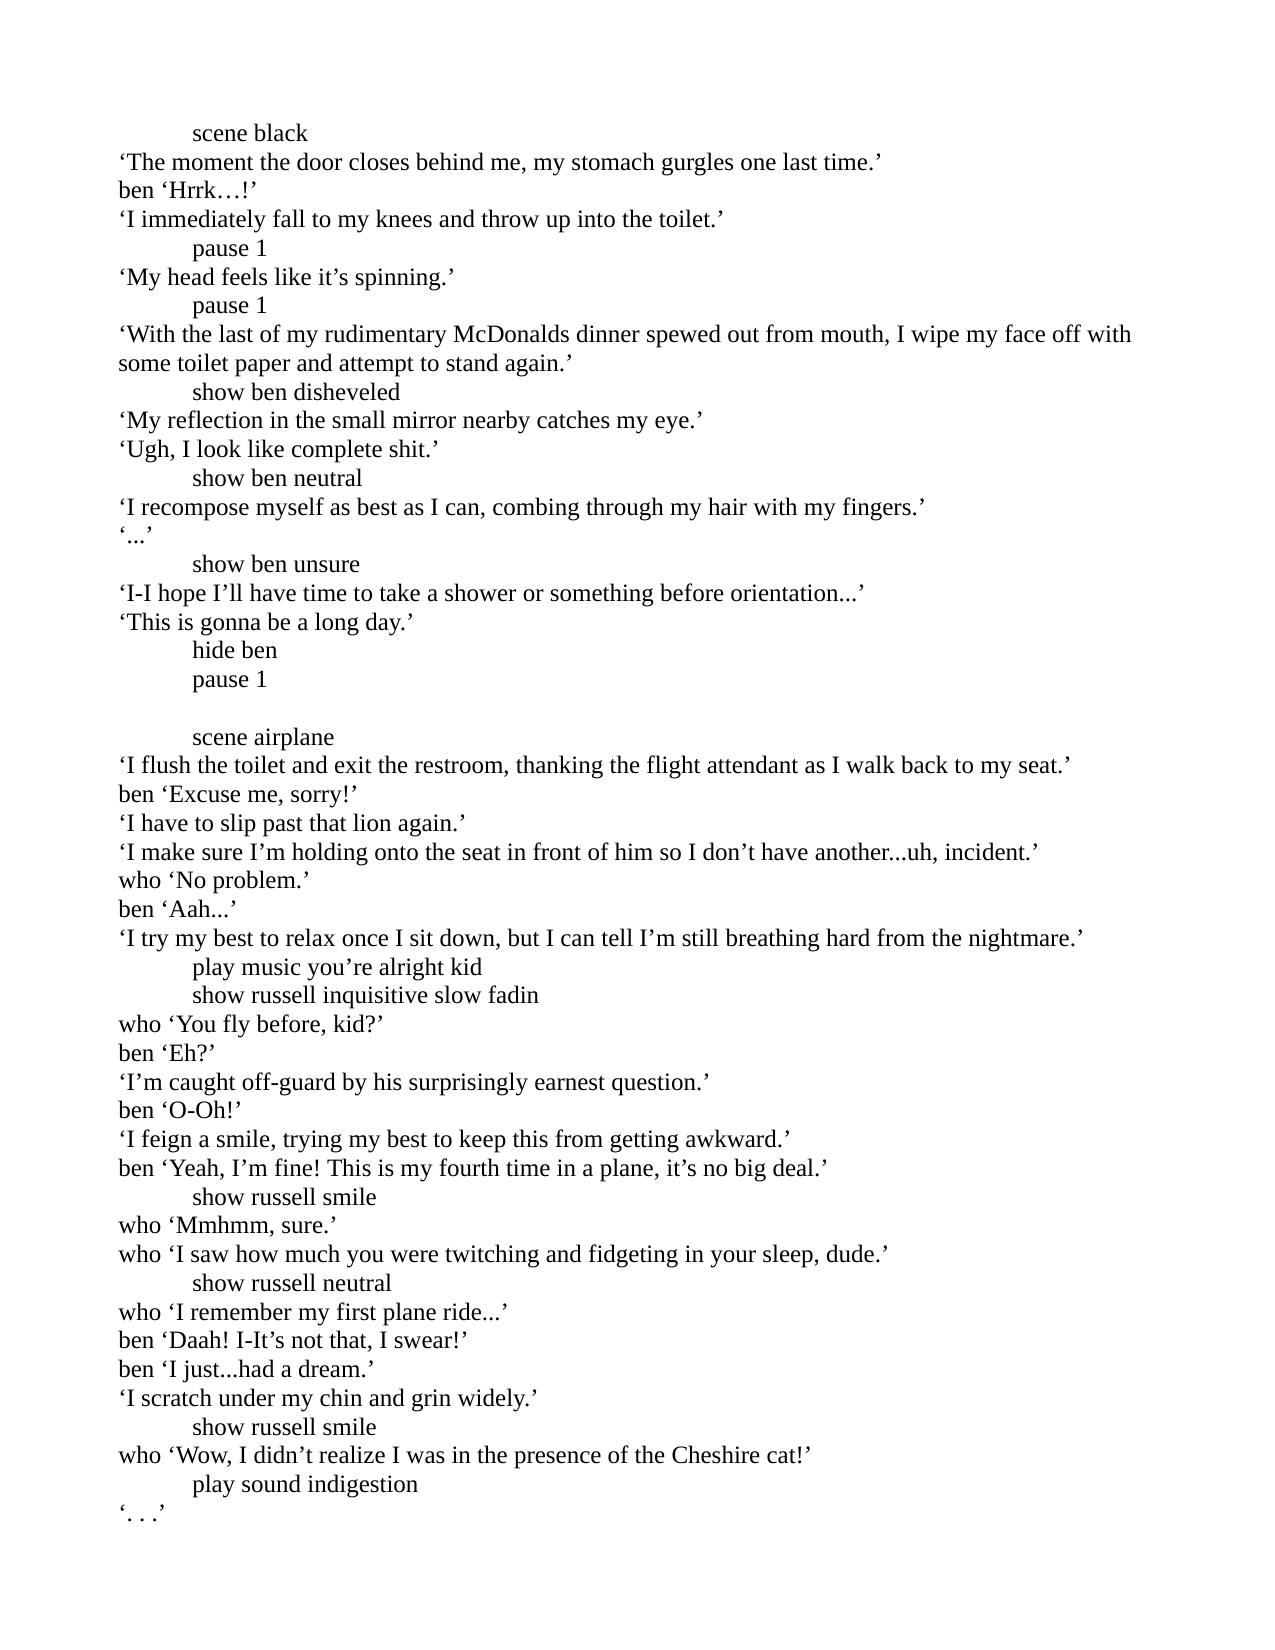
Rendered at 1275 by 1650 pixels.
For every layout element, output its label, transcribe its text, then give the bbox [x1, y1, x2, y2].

text ben ‘Eh?’ [118, 1038, 1157, 1067]
text ‘I recompose myself as best as I can, combing through my hair with my fingers.’ [118, 492, 1157, 521]
text ‘I-I hope I’ll have time to take a shower or something before orientation...’ [118, 578, 1157, 607]
text who ‘No problem.’ [118, 866, 1157, 894]
text ‘I make sure I’m holding onto the seat in front of him so I don’t have another...uh, incident.’ [118, 837, 1157, 866]
text pause 1 [118, 664, 1157, 693]
text ‘I flush the toilet and exit the restroom, thanking the flight attendant as I walk back to my seat.’ [118, 751, 1157, 779]
text ben ‘Yeah, I’m fine! This is my fourth time in a plane, it’s no big deal.’ [118, 1153, 1157, 1182]
text show russell smile [118, 1412, 1157, 1441]
text ‘. . .’ [118, 1498, 1157, 1527]
text who ‘Wow, I didn’t realize I was in the presence of the Cheshire cat!’ [118, 1441, 1157, 1469]
text ‘My reflection in the small mirror nearby catches my eye.’ [118, 406, 1157, 434]
text who ‘Mmhmm, sure.’ [118, 1211, 1157, 1239]
text ben ‘Excuse me, sorry!’ [118, 779, 1157, 808]
text ben ‘Daah! I-It’s not that, I swear!’ [118, 1326, 1157, 1354]
text scene airplane [118, 722, 1157, 751]
text ben ‘Aah...’ [118, 894, 1157, 923]
text ‘I have to slip past that lion again.’ [118, 808, 1157, 837]
text show ben unsure [118, 549, 1157, 578]
text ‘I feign a smile, trying my best to keep this from getting awkward.’ [118, 1124, 1157, 1153]
text ‘I immediately fall to my knees and throw up into the toilet.’ [118, 204, 1157, 233]
text show ben disheveled [118, 377, 1157, 406]
text play music you’re alright kid [118, 952, 1157, 981]
text play sound indigestion [118, 1469, 1157, 1498]
text ben ‘Hrrk…!’ [118, 176, 1157, 204]
text show ben neutral [118, 463, 1157, 492]
text ben ‘I just...had a dream.’ [118, 1354, 1157, 1383]
text pause 1 [118, 233, 1157, 262]
text ‘I scratch under my chin and grin widely.’ [118, 1383, 1157, 1412]
text who ‘I saw how much you were twitching and fidgeting in your sleep, dude.’ [118, 1239, 1157, 1268]
text ‘Ugh, I look like complete shit.’ [118, 434, 1157, 463]
text show russell neutral [118, 1268, 1157, 1297]
text ‘I try my best to relax once I sit down, but I can tell I’m still breathing hard from the nightmare.’ [118, 923, 1157, 952]
text ‘I’m caught off-guard by his surprisingly earnest question.’ [118, 1067, 1157, 1096]
text who ‘I remember my first plane ride...’ [118, 1297, 1157, 1326]
text ‘...’ [118, 521, 1157, 549]
text ‘My head feels like it’s spinning.’ [118, 262, 1157, 291]
text show russell smile [118, 1182, 1157, 1211]
text show russell inquisitive slow fadin [118, 981, 1157, 1009]
text hide ben [118, 636, 1157, 664]
text ben ‘O-Oh!’ [118, 1096, 1157, 1124]
text ‘The moment the door closes behind me, my stomach gurgles one last time.’ [118, 147, 1157, 176]
text pause 1 ‘With the last of my rudimentary McDonalds dinner spewed out from mouth, I wipe my face off with some toilet paper and attempt to stand again.’ [118, 291, 1157, 377]
text ‘This is gonna be a long day.’ [118, 607, 1157, 636]
text who ‘You fly before, kid?’ [118, 1009, 1157, 1038]
text scene black [118, 118, 1157, 147]
